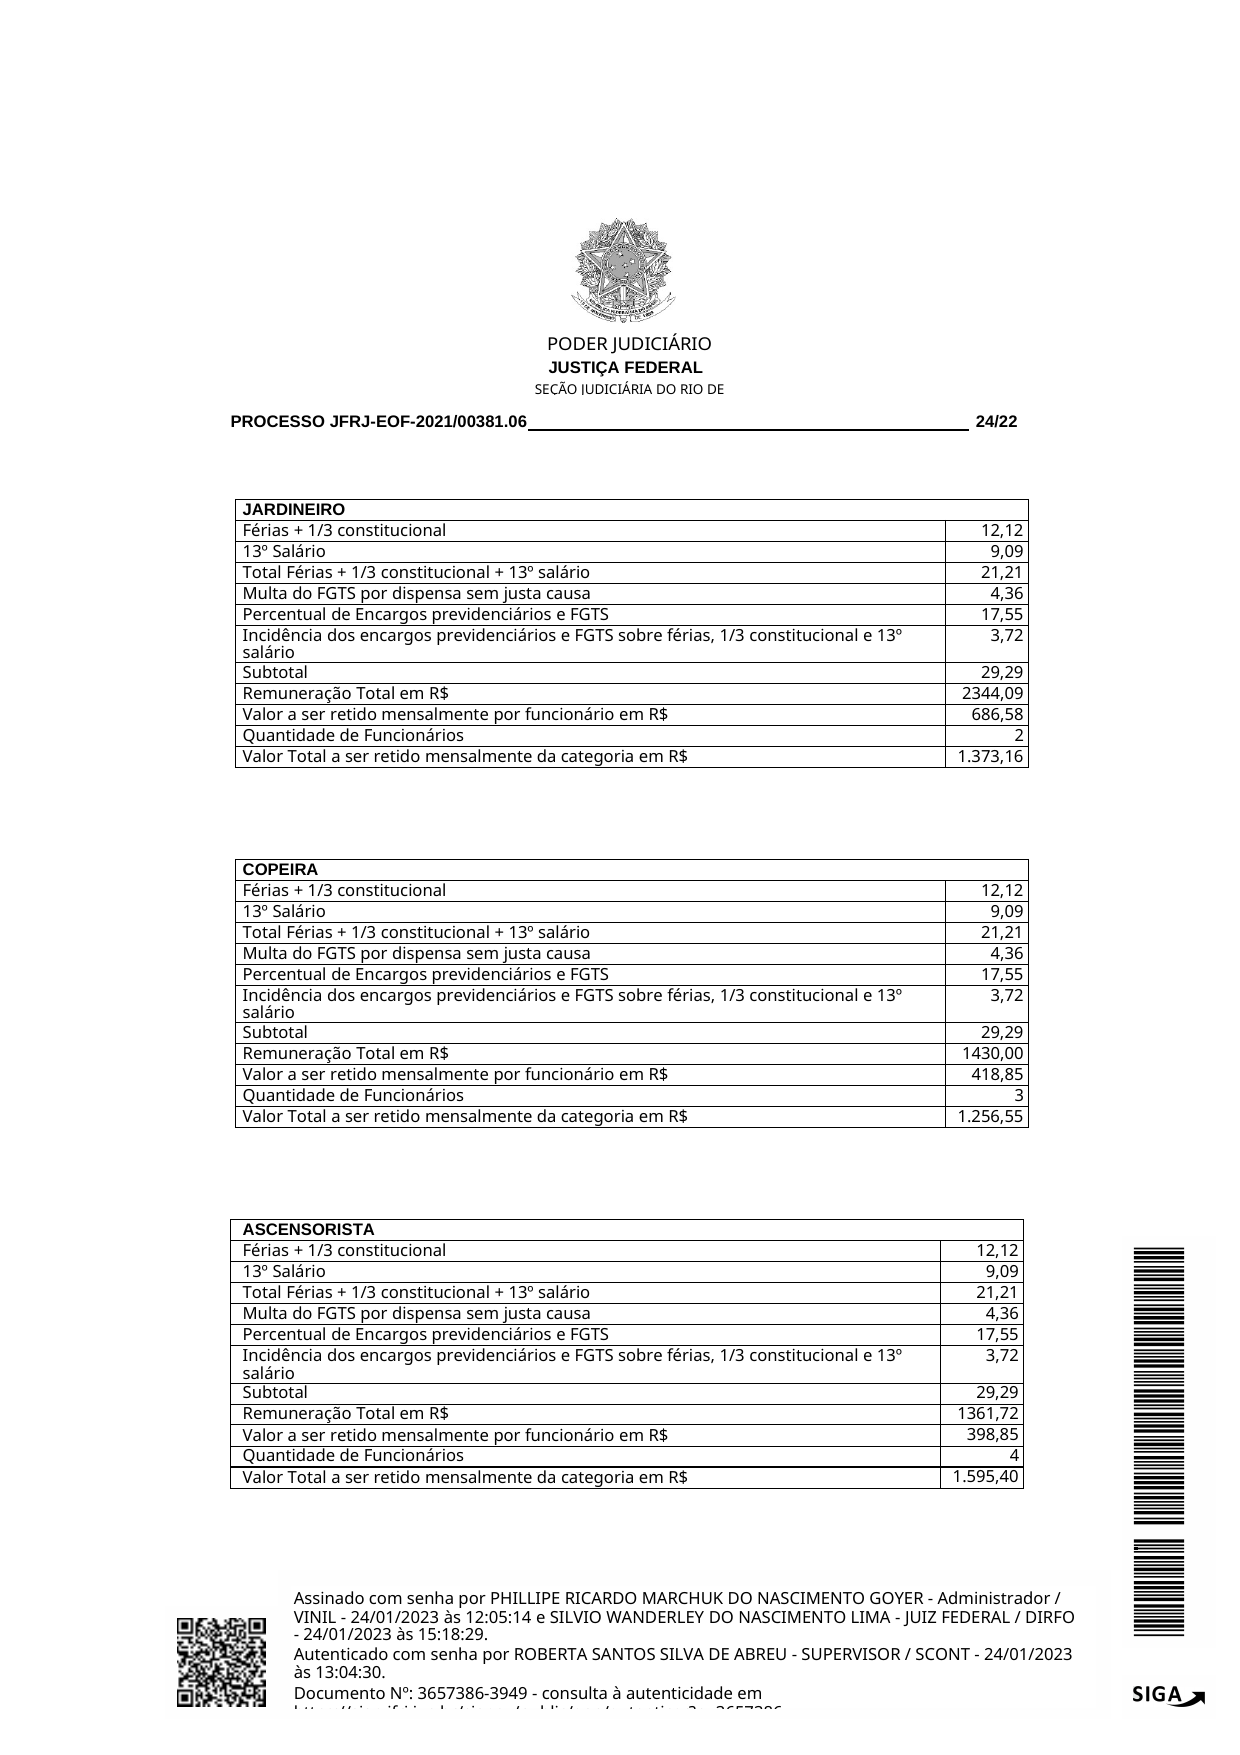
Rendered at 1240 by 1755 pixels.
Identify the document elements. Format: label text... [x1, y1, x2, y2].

table_cell Multa do FGTS por dispensa sem justa causa [231, 1304, 940, 1324]
table_cell Valor Total a ser retido mensalmente da categoria em R$ [231, 1468, 940, 1488]
table_cell 9,09 [941, 1262, 1023, 1282]
table_cell 29,29 [941, 1384, 1023, 1403]
table_cell 2 [946, 726, 1028, 746]
table_cell 1361,72 [941, 1405, 1023, 1424]
table_cell 3 [946, 1086, 1028, 1106]
table_cell Valor a ser retido mensalmente por funcionário em R$ [231, 1425, 940, 1446]
table_cell 13º Salário [236, 542, 945, 562]
table_cell 686,58 [946, 705, 1028, 725]
table_cell 3,72 [946, 626, 1028, 662]
table_cell Quantidade de Funcionários [236, 726, 945, 746]
table_cell Percentual de Encargos previdenciários e FGTS [231, 1325, 940, 1345]
table_cell 13º Salário [236, 902, 945, 922]
table_cell Subtotal [236, 663, 945, 683]
table_cell Férias + 1/3 constitucional [231, 1241, 940, 1261]
table_cell Férias + 1/3 constitucional [236, 521, 945, 541]
table_cell 1.373,16 [946, 747, 1028, 767]
table_cell Férias + 1/3 constitucional [236, 881, 945, 901]
table_header ASCENSORISTA [231, 1220, 1023, 1240]
table_cell 4,36 [946, 584, 1028, 604]
table_cell 9,09 [946, 542, 1028, 562]
table_cell 4,36 [946, 944, 1028, 964]
table_cell Total Férias + 1/3 constitucional + 13º salário [231, 1283, 940, 1303]
table_header JARDINEIRO [236, 500, 1028, 520]
table_header COPEIRA [236, 860, 1028, 880]
table_cell 4,36 [941, 1304, 1023, 1324]
table_cell Valor Total a ser retido mensalmente da categoria em R$ [236, 747, 945, 767]
table_cell Subtotal [231, 1384, 940, 1403]
table_cell Total Férias + 1/3 constitucional + 13º salário [236, 923, 945, 943]
table_cell Percentual de Encargos previdenciários e FGTS [236, 965, 945, 985]
table_cell 17,55 [941, 1325, 1023, 1345]
table_cell 1.595,40 [941, 1468, 1023, 1488]
table_cell 17,55 [946, 965, 1028, 985]
table_cell Valor a ser retido mensalmente por funcionário em R$ [236, 1065, 945, 1085]
table_cell Remuneração Total em R$ [236, 1044, 945, 1064]
table_cell Multa do FGTS por dispensa sem justa causa [236, 584, 945, 604]
table_cell 4 [941, 1447, 1023, 1466]
table_cell Remuneração Total em R$ [231, 1405, 940, 1424]
table_cell Total Férias + 1/3 constitucional + 13º salário [236, 563, 945, 583]
table_cell Incidência dos encargos previdenciários e FGTS sobre férias, 1/3 constitucional e 13º salário [231, 1346, 940, 1382]
table_cell 21,21 [946, 923, 1028, 943]
table_cell Valor a ser retido mensalmente por funcionário em R$ [236, 705, 945, 725]
table_cell Remuneração Total em R$ [236, 684, 945, 704]
table_cell 3,72 [946, 986, 1028, 1022]
table_cell Percentual de Encargos previdenciários e FGTS [236, 605, 945, 625]
table_cell 418,85 [946, 1065, 1028, 1085]
table_cell 12,12 [946, 521, 1028, 541]
table_cell 2344,09 [946, 684, 1028, 704]
table_cell 29,29 [946, 663, 1028, 683]
table_cell Quantidade de Funcionários [231, 1447, 940, 1466]
table_cell 17,55 [946, 605, 1028, 625]
table_cell 3,72 [941, 1346, 1023, 1382]
table_cell Quantidade de Funcionários [236, 1086, 945, 1106]
table_cell Subtotal [236, 1023, 945, 1043]
table_cell Incidência dos encargos previdenciários e FGTS sobre férias, 1/3 constitucional e 13º salário [236, 626, 945, 662]
table_cell 398,85 [941, 1425, 1023, 1446]
table_cell 21,21 [946, 563, 1028, 583]
table_cell 12,12 [946, 881, 1028, 901]
table_cell Incidência dos encargos previdenciários e FGTS sobre férias, 1/3 constitucional e 13º salário [236, 986, 945, 1022]
table_cell 9,09 [946, 902, 1028, 922]
table_cell 12,12 [941, 1241, 1023, 1261]
table_cell 21,21 [941, 1283, 1023, 1303]
table_cell 29,29 [946, 1023, 1028, 1043]
table_cell Multa do FGTS por dispensa sem justa causa [236, 944, 945, 964]
table_cell 13º Salário [231, 1262, 940, 1282]
table_cell 1.256,55 [946, 1107, 1028, 1127]
table_cell Valor Total a ser retido mensalmente da categoria em R$ [236, 1107, 945, 1127]
table_cell 1430,00 [946, 1044, 1028, 1064]
